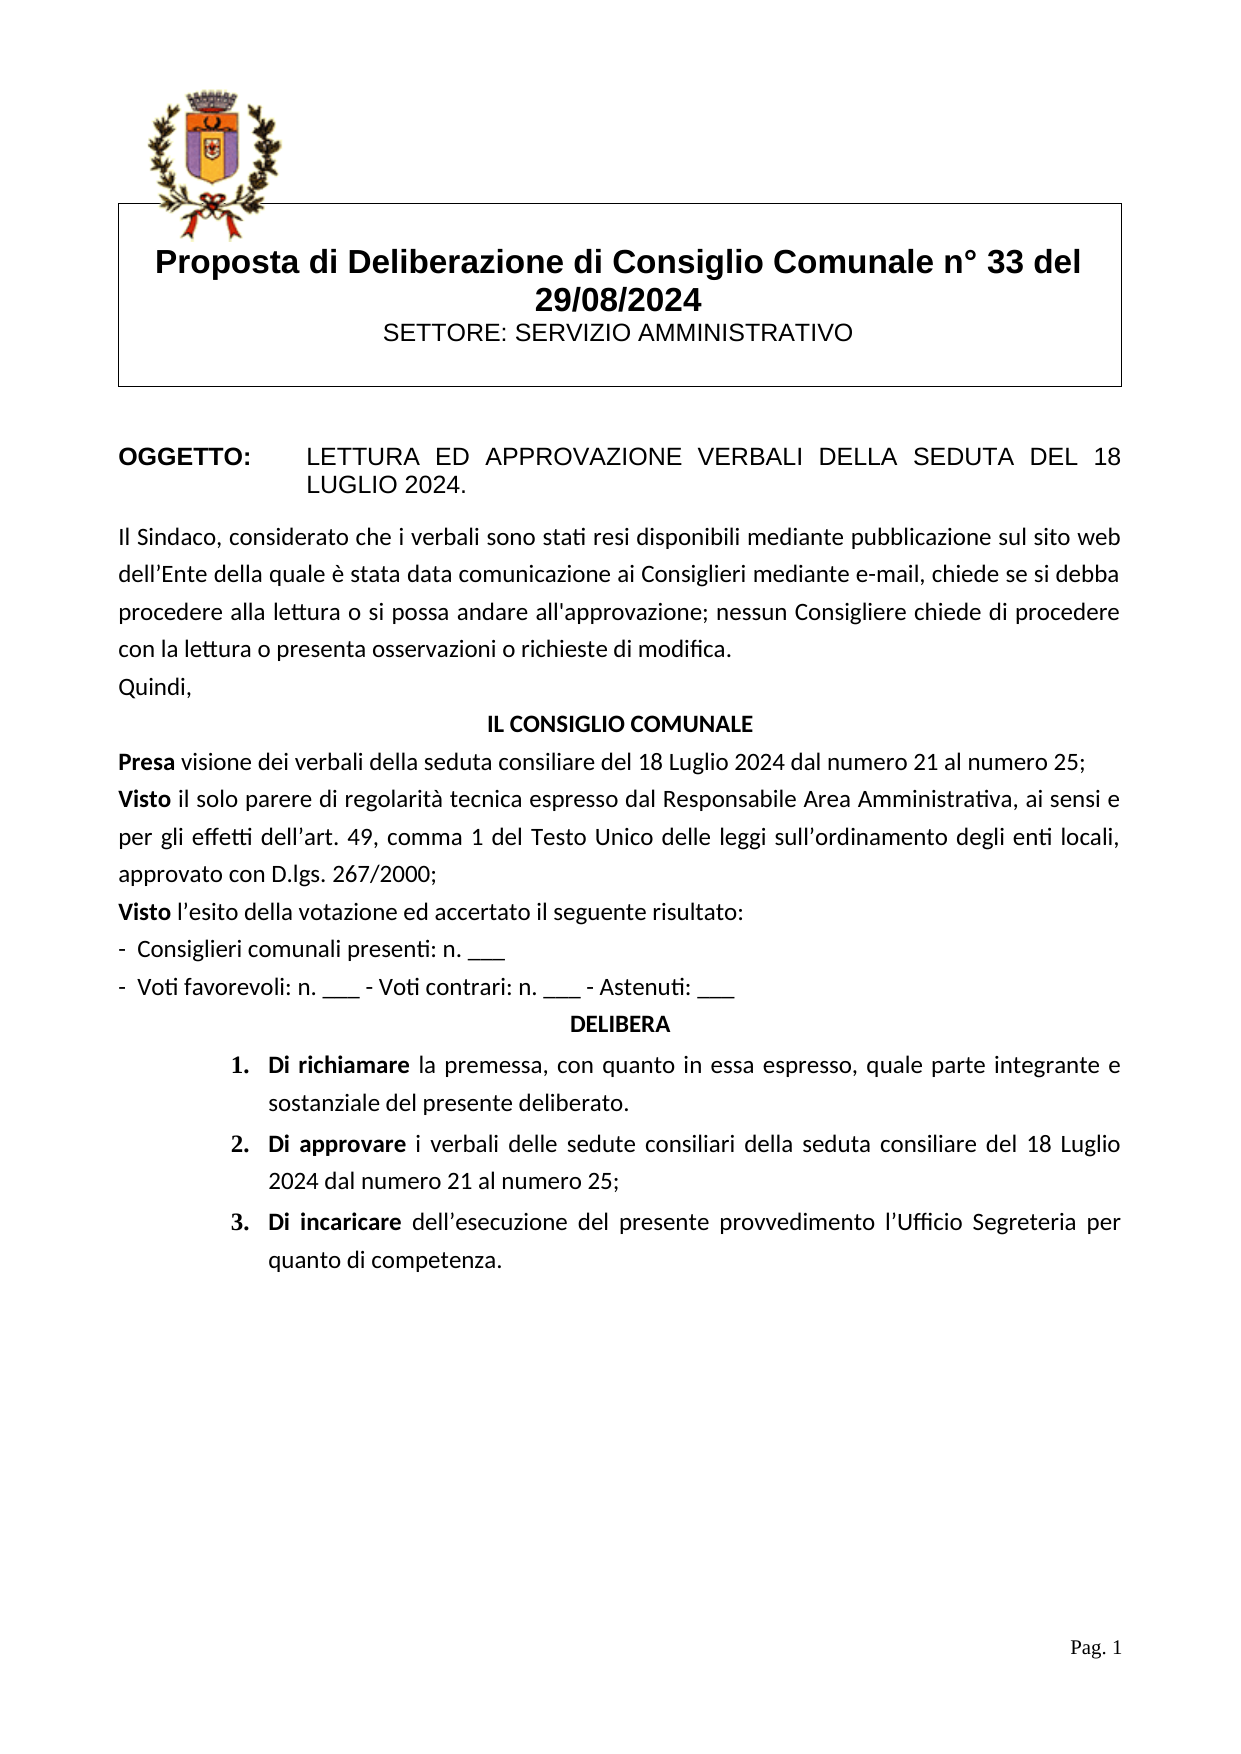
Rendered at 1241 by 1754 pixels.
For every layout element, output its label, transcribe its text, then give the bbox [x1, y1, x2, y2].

list Di richiamare la premessa, con quanto in essa espresso, quale parte integrante e sostanziale del presente deliberato. [231, 1051, 1122, 1117]
text SETTORE: SERVIZIO AMMINISTRATIVO [119, 315, 1121, 346]
text Il Sindaco, considerato che i verbali sono stati resi disponibili mediante pubblicazione sul sito web dell’Ente della quale è stata data comunicazione ai Consiglieri mediante e-mail, chiede se si debba procedere alla lettura o si possa andare all'approvazione; nessun Consigliere chiede di procedere con la lettura o presenta osservazioni o richieste di modifica. [118, 526, 1122, 664]
text DELIBERA [118, 1014, 1122, 1039]
text - Voti favorevoli: n. ___ - Voti contrari: n. ___ - Astenuti: ___ [118, 976, 1122, 1001]
text Presa visione dei verbali della seduta consiliare del 18 Luglio 2024 dal numero 21 al numero 25; [118, 751, 1122, 776]
text Proposta di Deliberazione di Consiglio Comunale n° 33 del 29/08/2024 [119, 241, 1121, 315]
picture [147, 88, 284, 242]
table_header OGGETTO: [107, 443, 295, 498]
table_header LETTURA ED APPROVAZIONE VERBALI DELLA SEDUTA DEL 18 LUGLIO 2024. [295, 443, 1133, 498]
text - Consiglieri comunali presenti: n. ___ [118, 939, 1122, 964]
text Visto l’esito della votazione ed accertato il seguente risultato: [118, 901, 1122, 926]
text Quindi, [118, 676, 1122, 701]
list Di incaricare dell’esecuzione del presente provvedimento l’Ufficio Segreteria per quanto di competenza. [231, 1208, 1122, 1274]
list Di approvare i verbali delle sedute consiliari della seduta consiliare del 18 Luglio 2024 dal numero 21 al numero 25; [231, 1130, 1122, 1196]
text Visto il solo parere di regolarità tecnica espresso dal Responsabile Area Amministrativa, ai sensi e per gli effetti dell’art. 49, comma 1 del Testo Unico delle leggi sull’ordinamento degli enti locali, approvato con D.lgs. 267/2000; [118, 789, 1122, 889]
text IL CONSIGLIO COMUNALE [118, 714, 1122, 739]
